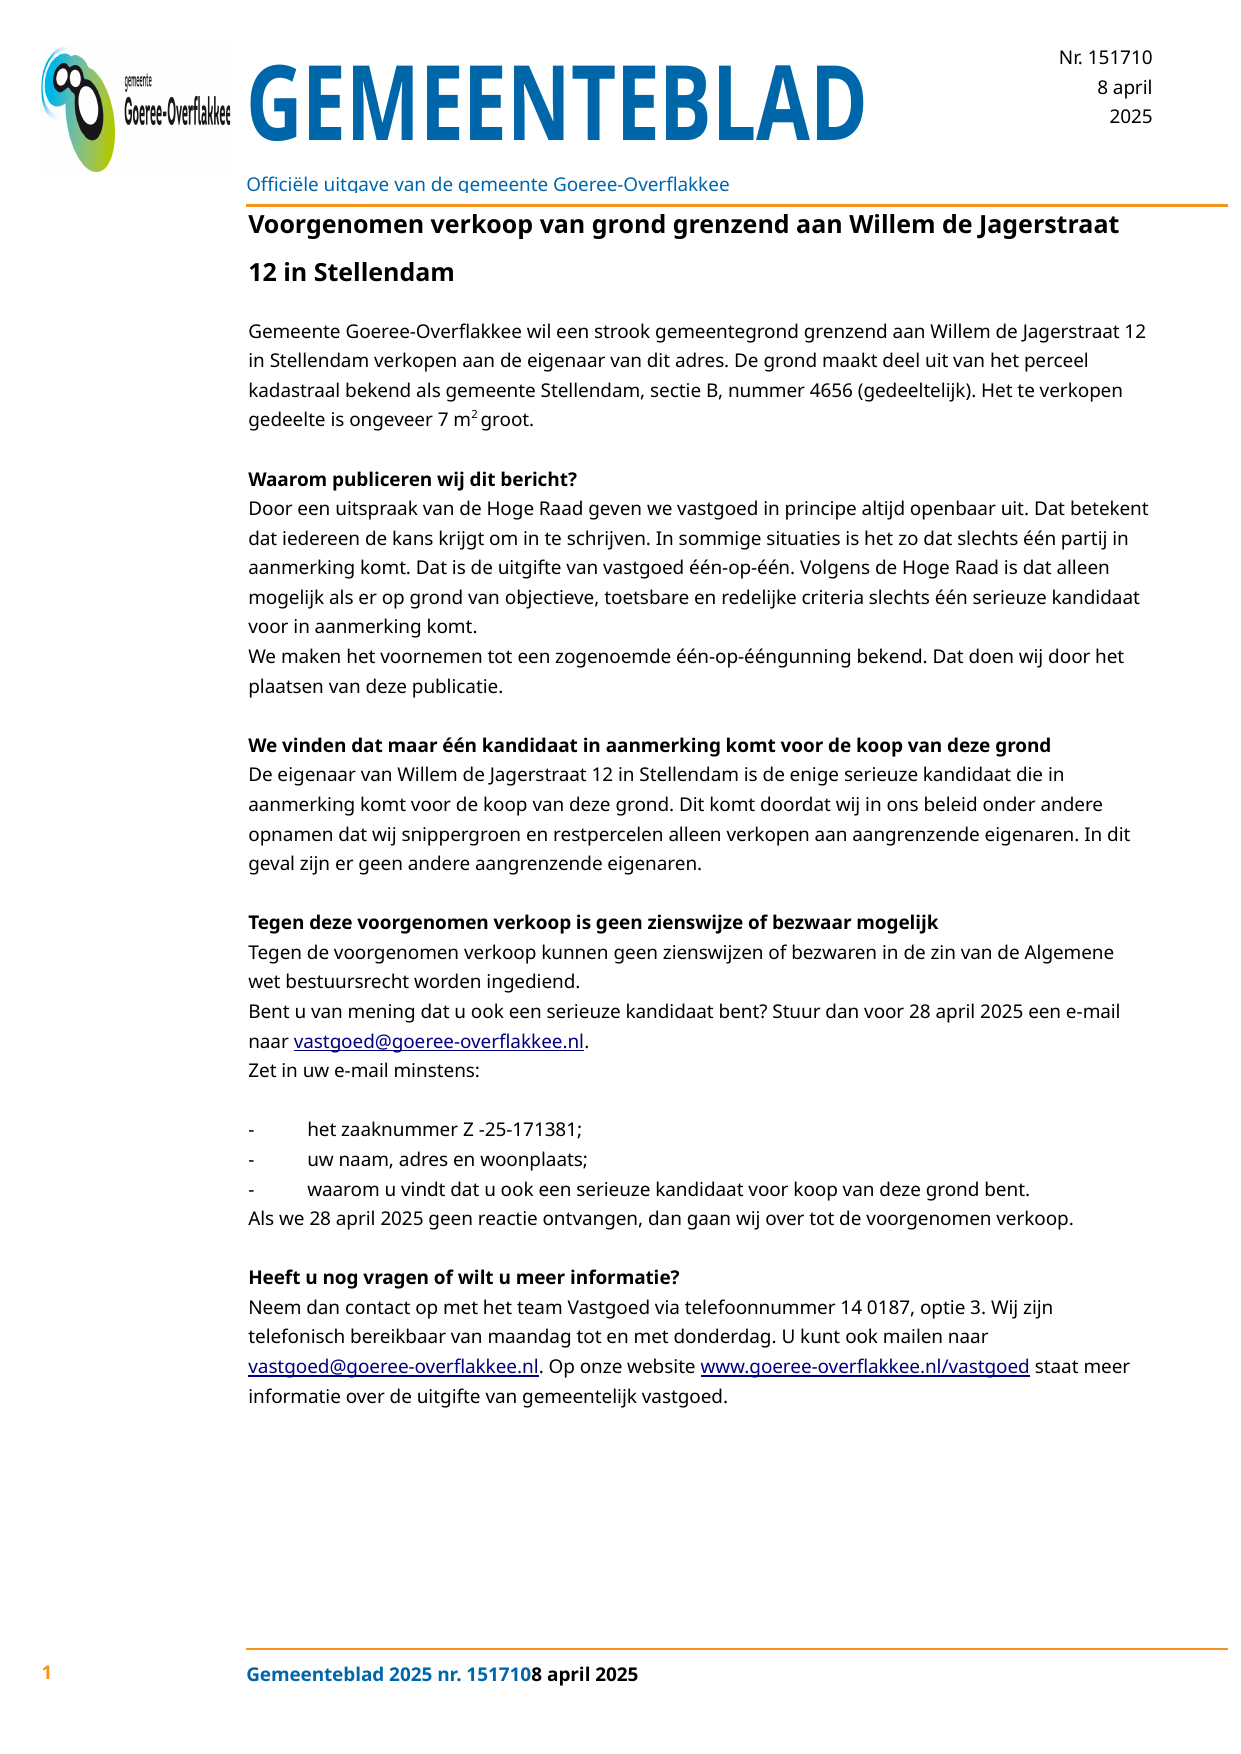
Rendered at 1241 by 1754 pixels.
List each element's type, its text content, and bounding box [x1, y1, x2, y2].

list waarom u vindt dat u ook een serieuze kandidaat voor koop van deze grond bent. [248, 1176, 1152, 1202]
text Als we 28 april 2025 geen reactie ontvangen, dan gaan wij over tot de voorgenomen verkoop. [248, 1205, 1152, 1231]
text Zet in uw e-mail minstens: [248, 1057, 1152, 1083]
text Voorgenomen verkoop van grond grenzend aan Willem de Jagerstraat 12 in Stellendam [248, 207, 1152, 288]
text Tegen deze voorgenomen verkoop is geen zienswijze of bezwaar mogelijk [248, 909, 1152, 935]
text Tegen de voorgenomen verkoop kunnen geen zienswijzen of bezwaren in de zin van de Algemene wet bestuursrecht worden ingediend. [248, 939, 1152, 994]
text Neem dan contact op met het team Vastgoed via telefoonnummer 14 0187, optie 3. Wij zijn telefonisch bereikbaar van maandag tot en met donderdag. U kunt ook mailen naar vastgoed@goeree-overflakkee.nl. Op onze website www.goeree-overflakkee.nl/vastgoed staat meer informatie over de uitgifte van gemeentelijk vastgoed. [248, 1294, 1152, 1409]
text De eigenaar van Willem de Jagerstraat 12 in Stellendam is de enige serieuze kandidaat die in aanmerking komt voor de koop van deze grond. Dit komt doordat wij in ons beleid onder andere opnamen dat wij snippergroen en restpercelen alleen verkopen aan aangrenzende eigenaren. In dit geval zijn er geen andere aangrenzende eigenaren. [248, 762, 1152, 876]
text Bent u van mening dat u ook een serieuze kandidaat bent? Stuur dan voor 28 april 2025 een e-mail naar vastgoed@goeree-overflakkee.nl. [248, 998, 1152, 1054]
list het zaaknummer Z -25-171381; [248, 1117, 1152, 1142]
text Gemeente Goeree-Overflakkee wil een strook gemeentegrond grenzend aan Willem de Jagerstraat 12 in Stellendam verkopen aan de eigenaar van dit adres. De grond maakt deel uit van het perceel kadastraal bekend als gemeente Stellendam, sectie B, nummer 4656 (gedeeltelijk). Het te verkopen gedeelte is ongeveer 7 m2 groot. [248, 318, 1152, 432]
text Waarom publiceren wij dit bericht? [248, 466, 1152, 492]
text Door een uitspraak van de Hoge Raad geven we vastgoed in principe altijd openbaar uit. Dat betekent dat iedereen de kans krijgt om in te schrijven. In sommige situaties is het zo dat slechts één partij in aanmerking komt. Dat is de uitgifte van vastgoed één-op-één. Volgens de Hoge Raad is dat alleen mogelijk als er op grond van objectieve, toetsbare en redelijke criteria slechts één serieuze kandidaat voor in aanmerking komt. [248, 495, 1152, 639]
text We vinden dat maar één kandidaat in aanmerking komt voor de koop van deze grond [248, 732, 1152, 758]
text We maken het voornemen tot een zogenoemde één-op-ééngunning bekend. Dat doen wij door het plaatsen van deze publicatie. [248, 643, 1152, 699]
picture [41, 47, 231, 172]
text Heeft u nog vragen of wilt u meer informatie? [248, 1264, 1152, 1290]
list uw naam, adres en woonplaats; [248, 1146, 1152, 1172]
